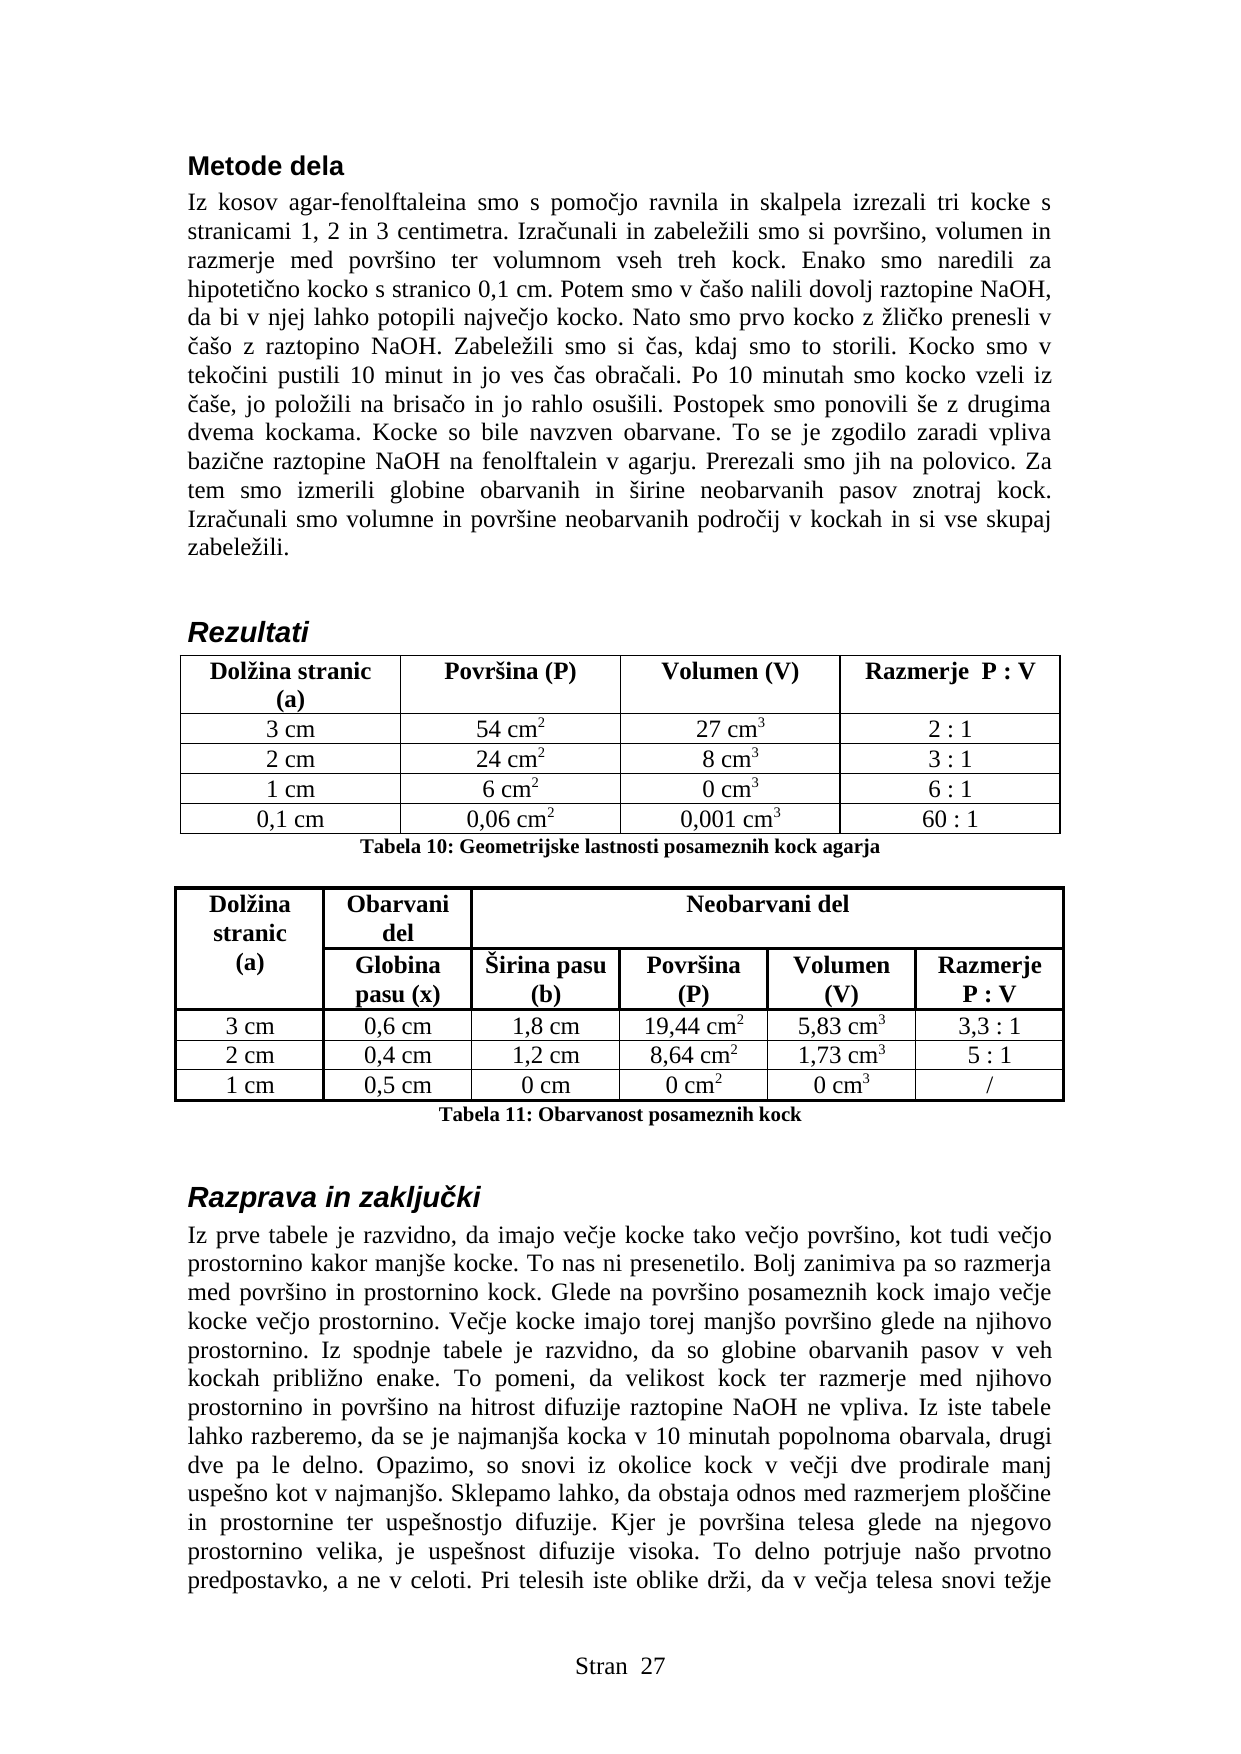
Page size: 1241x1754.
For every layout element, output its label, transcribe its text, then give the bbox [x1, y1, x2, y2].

table_cell 8 cm3 [621, 744, 839, 773]
table_cell 1 cm [177, 1070, 322, 1099]
table_header Površina (P) [401, 656, 620, 713]
table_cell 3,3 : 1 [916, 1011, 1062, 1039]
table_header Razmerje P : V [841, 656, 1059, 713]
table_cell 0,001 cm3 [621, 804, 839, 832]
table_cell 0,4 cm [325, 1041, 471, 1069]
table_cell 6 cm2 [401, 774, 620, 803]
table_cell 24 cm2 [401, 744, 620, 773]
text Iz prve tabele je razvidno, da imajo večje kocke tako večjo površino, kot tudi večjo prostornino kakor manjše kocke. To nas ni presenetilo. Bolj zanimiva pa so razmerja med površino in prostornino kock. Glede na površino posameznih kock imajo večje kocke večjo prostornino. Večje kocke imajo torej manjšo površino glede na njihovo prostornino. Iz spodnje tabele je razvidno, da so globine obarvanih pasov v veh kockah približno enake. To pomeni, da velikost kock ter razmerje med njihovo prostornino in površino na hitrost difuzije raztopine NaOH ne vpliva. Iz iste tabele lahko razberemo, da se je najmanjša kocka v 10 minutah popolnoma obarvala, drugi dve pa le delno. Opazimo, so snovi iz okolice kock v večji dve prodirale manj uspešno kot v najmanjšo. Sklepamo lahko, da obstaja odnos med razmerjem ploščine in prostornine ter uspešnostjo difuzije. Kjer je površina telesa glede na njegovo prostornino velika, je uspešnost difuzije visoka. To delno potrjuje našo prvotno predpostavko, a ne v celoti. Pri telesih iste oblike drži, da v večja telesa snovi težje [187, 1220, 1053, 1593]
table_cell 8,64 cm2 [620, 1041, 767, 1069]
table_cell 1,2 cm [472, 1041, 619, 1069]
table_header Obarvani del [325, 890, 470, 947]
table_cell 0 cm [472, 1070, 619, 1099]
table_cell / [916, 1070, 1062, 1099]
subtitle Razprava in zaključki [187, 1180, 1053, 1213]
table_cell 0,6 cm [325, 1011, 471, 1039]
table_cell 3 cm [177, 1011, 322, 1039]
table_cell 2 : 1 [841, 714, 1059, 743]
table_cell Širina pasu (b) [473, 950, 618, 1008]
table_header Neobarvani del [473, 890, 1062, 947]
table_cell 0,06 cm2 [401, 804, 620, 832]
table_cell 2 cm [177, 1041, 322, 1069]
table_cell 54 cm2 [401, 714, 620, 743]
table_cell 1,8 cm [472, 1011, 619, 1039]
subtitle Metode dela [187, 150, 1053, 181]
table_header Volumen (V) [621, 656, 839, 713]
table_cell 1,73 cm3 [768, 1041, 915, 1069]
subtitle Rezultati [187, 615, 1053, 648]
table_cell 3 cm [181, 714, 400, 743]
table_cell 27 cm3 [621, 714, 839, 743]
table_cell Površina (P) [621, 950, 766, 1008]
table_cell 6 : 1 [841, 774, 1059, 803]
table_cell 5 : 1 [916, 1041, 1062, 1069]
table_cell 0 cm2 [620, 1070, 767, 1099]
table_cell 2 cm [181, 744, 400, 773]
table_cell 1 cm [181, 774, 400, 803]
text Tabela 11: Obarvanost posameznih kock [187, 1102, 1053, 1126]
table_cell 19,44 cm2 [620, 1011, 767, 1039]
table_cell 0 cm3 [768, 1070, 915, 1099]
table_cell Globina pasu (x) [325, 950, 470, 1008]
table_cell 0,1 cm [181, 804, 400, 832]
table_cell 0,5 cm [325, 1070, 471, 1099]
text Iz kosov agar-fenolftaleina smo s pomočjo ravnila in skalpela izrezali tri kocke s stranicami 1, 2 in 3 centimetra. Izračunali in zabeležili smo si površino, volumen in razmerje med površino ter volumnom vseh treh kock. Enako smo naredili za hipotetično kocko s stranico 0,1 cm. Potem smo v čašo nalili dovolj raztopine NaOH, da bi v njej lahko potopili največjo kocko. Nato smo prvo kocko z žličko prenesli v čašo z raztopino NaOH. Zabeležili smo si čas, kdaj smo to storili. Kocko smo v tekočini pustili 10 minut in jo ves čas obračali. Po 10 minutah smo kocko vzeli iz čaše, jo položili na brisačo in jo rahlo osušili. Postopek smo ponovili še z drugima dvema kockama. Kocke so bile navzven obarvane. To se je zgodilo zaradi vpliva bazične raztopine NaOH na fenolftalein v agarju. Prerezali smo jih na polovico. Za tem smo izmerili globine obarvanih in širine neobarvanih pasov znotraj kock. Izračunali smo volumne in površine neobarvanih področij v kockah in si vse skupaj zabeležili. [187, 187, 1053, 561]
text Tabela 10: Geometrijske lastnosti posameznih kock agarja [187, 834, 1053, 858]
table_cell Volumen (V) [769, 950, 914, 1008]
table_cell Razmerje P : V [917, 950, 1062, 1008]
table_cell 0 cm3 [621, 774, 839, 803]
table_cell 60 : 1 [841, 804, 1059, 832]
table_cell 3 : 1 [841, 744, 1059, 773]
table_header Dolžina stranic (a) [181, 656, 400, 713]
table_cell 5,83 cm3 [768, 1011, 915, 1039]
table_header Dolžina stranic (a) [177, 890, 322, 1008]
